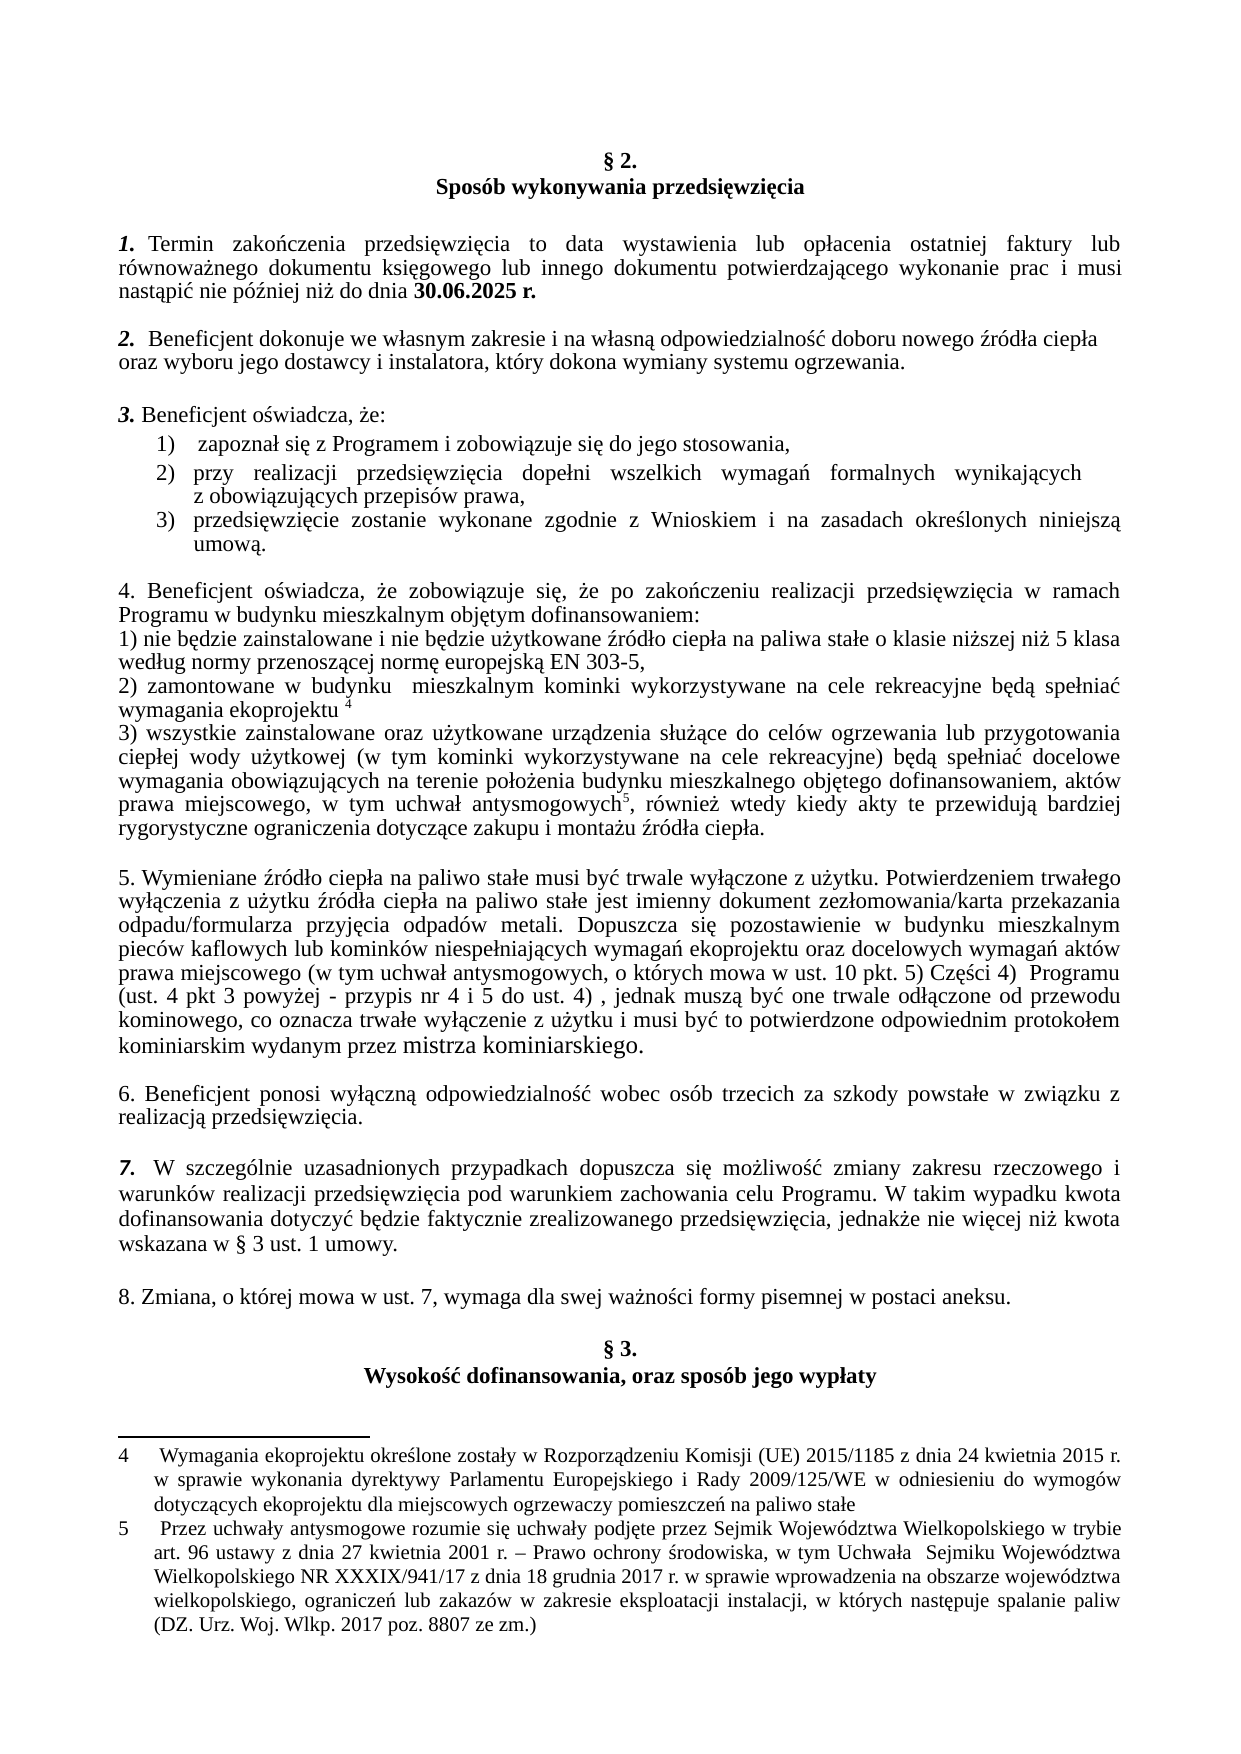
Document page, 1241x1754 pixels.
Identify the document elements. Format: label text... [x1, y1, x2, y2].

text § 3. [118, 1336, 1122, 1362]
text Sposób wykonywania przedsięwzięcia [118, 173, 1122, 199]
list Beneficjent dokonuje we własnym zakresie i na własną odpowiedzialność doboru nowego źródła ciepła oraz wyboru jego dostawcy i instalatora, który dokona wymiany systemu ogrzewania. [118, 327, 1122, 375]
text § 2. [118, 147, 1122, 173]
text 8. Zmiana, o której mowa w ust. 7, wymaga dla swej ważności formy pisemnej w postaci aneksu. [118, 1283, 1122, 1309]
text Wymagania ekoprojektu określone zostały w Rozporządzeniu Komisji (UE) 2015/1185 z dnia 24 kwietnia 2015 r. w sprawie wykonania dyrektywy Parlamentu Europejskiego i Rady 2009/125/WE w odniesieniu do wymogów dotyczących ekoprojektu dla miejscowych ogrzewaczy pomieszczeń na paliwo stałe [118, 1443, 1122, 1516]
list Termin zakończenia przedsięwzięcia to data wystawienia lub opłacenia ostatniej faktury lub równoważnego dokumentu księgowego lub innego dokumentu potwierdzającego wykonanie prac i musi nastąpić nie później niż do dnia 30.06.2025 r. [118, 232, 1122, 304]
list W szczególnie uzasadnionych przypadkach dopuszcza się możliwość zmiany zakresu rzeczowego i warunków realizacji przedsięwzięcia pod warunkiem zachowania celu Programu. W takim wypadku kwota dofinansowania dotyczyć będzie faktycznie zrealizowanego przedsięwzięcia, jednakże nie więcej niż kwota wskazana w § 3 ust. 1 umowy. [118, 1154, 1122, 1256]
text 3) wszystkie zainstalowane oraz użytkowane urządzenia służące do celów ogrzewania lub przygotowania ciepłej wody użytkowej (w tym kominki wykorzystywane na cele rekreacyjne) będą spełniać docelowe wymagania obowiązujących na terenie położenia budynku mieszkalnego objętego dofinansowaniem, aktów prawa miejscowego, w tym uchwał antysmogowych, również wtedy kiedy akty te przewidują bardziej rygorystyczne ograniczenia dotyczące zakupu i montażu źródła ciepła. [118, 722, 1122, 841]
list przedsięwzięcie zostanie wykonane zgodnie z Wnioskiem i na zasadach określonych niniejszą umową. [156, 509, 1122, 556]
text Wysokość dofinansowania, oraz sposób jego wypłaty [118, 1362, 1122, 1388]
text 5. Wymieniane źródło ciepła na paliwo stałe musi być trwale wyłączone z użytku. Potwierdzeniem trwałego wyłączenia z użytku źródła ciepła na paliwo stałe jest imienny dokument zezłomowania/karta przekazania odpadu/formularza przyjęcia odpadów metali. Dopuszcza się pozostawienie w budynku mieszkalnym pieców kaflowych lub kominków niespełniających wymagań ekoprojektu oraz docelowych wymagań aktów prawa miejscowego (w tym uchwał antysmogowych, o których mowa w ust. 10 pkt. 5) Części 4) Programu (ust. 4 pkt 3 powyżej - przypis nr 4 i 5 do ust. 4) , jednak muszą być one trwale odłączone od przewodu kominowego, co oznacza trwałe wyłączenie z użytku i musi być to potwierdzone odpowiednim protokołem kominiarskim wydanym przez mistrza kominiarskiego. [118, 866, 1122, 1058]
list przy realizacji przedsięwzięcia dopełni wszelkich wymagań formalnych wynikających z obowiązujących przepisów prawa, [156, 461, 1122, 509]
text 2) zamontowane w budynku mieszkalnym kominki wykorzystywane na cele rekreacyjne będą spełniać wymagania ekoprojektu [118, 674, 1122, 722]
text 1) zapoznał się z Programem i zobowiązuje się do jego stosowania, [156, 432, 1122, 456]
text 6. Beneficjent ponosi wyłączną odpowiedzialność wobec osób trzecich za szkody powstałe w związku z realizacją przedsięwzięcia. [118, 1082, 1122, 1129]
list Beneficjent oświadcza, że: [118, 401, 1122, 427]
text 4. Beneficjent oświadcza, że zobowiązuje się, że po zakończeniu realizacji przedsięwzięcia w ramach Programu w budynku mieszkalnym objętym dofinansowaniem: [118, 580, 1122, 627]
text Przez uchwały antysmogowe rozumie się uchwały podjęte przez Sejmik Województwa Wielkopolskiego w trybie art. 96 ustawy z dnia 27 kwietnia 2001 r. – Prawo ochrony środowiska, w tym Uchwała Sejmiku Województwa Wielkopolskiego NR XXXIX/941/17 z dnia 18 grudnia 2017 r. w sprawie wprowadzenia na obszarze województwa wielkopolskiego, ograniczeń lub zakazów w zakresie eksploatacji instalacji, w których następuje spalanie paliw (DZ. Urz. Woj. Wlkp. 2017 poz. 8807 ze zm.) [118, 1516, 1122, 1636]
text 1) nie będzie zainstalowane i nie będzie użytkowane źródło ciepła na paliwa stałe o klasie niższej niż 5 klasa według normy przenoszącej normę europejską EN 303-5, [118, 627, 1122, 674]
